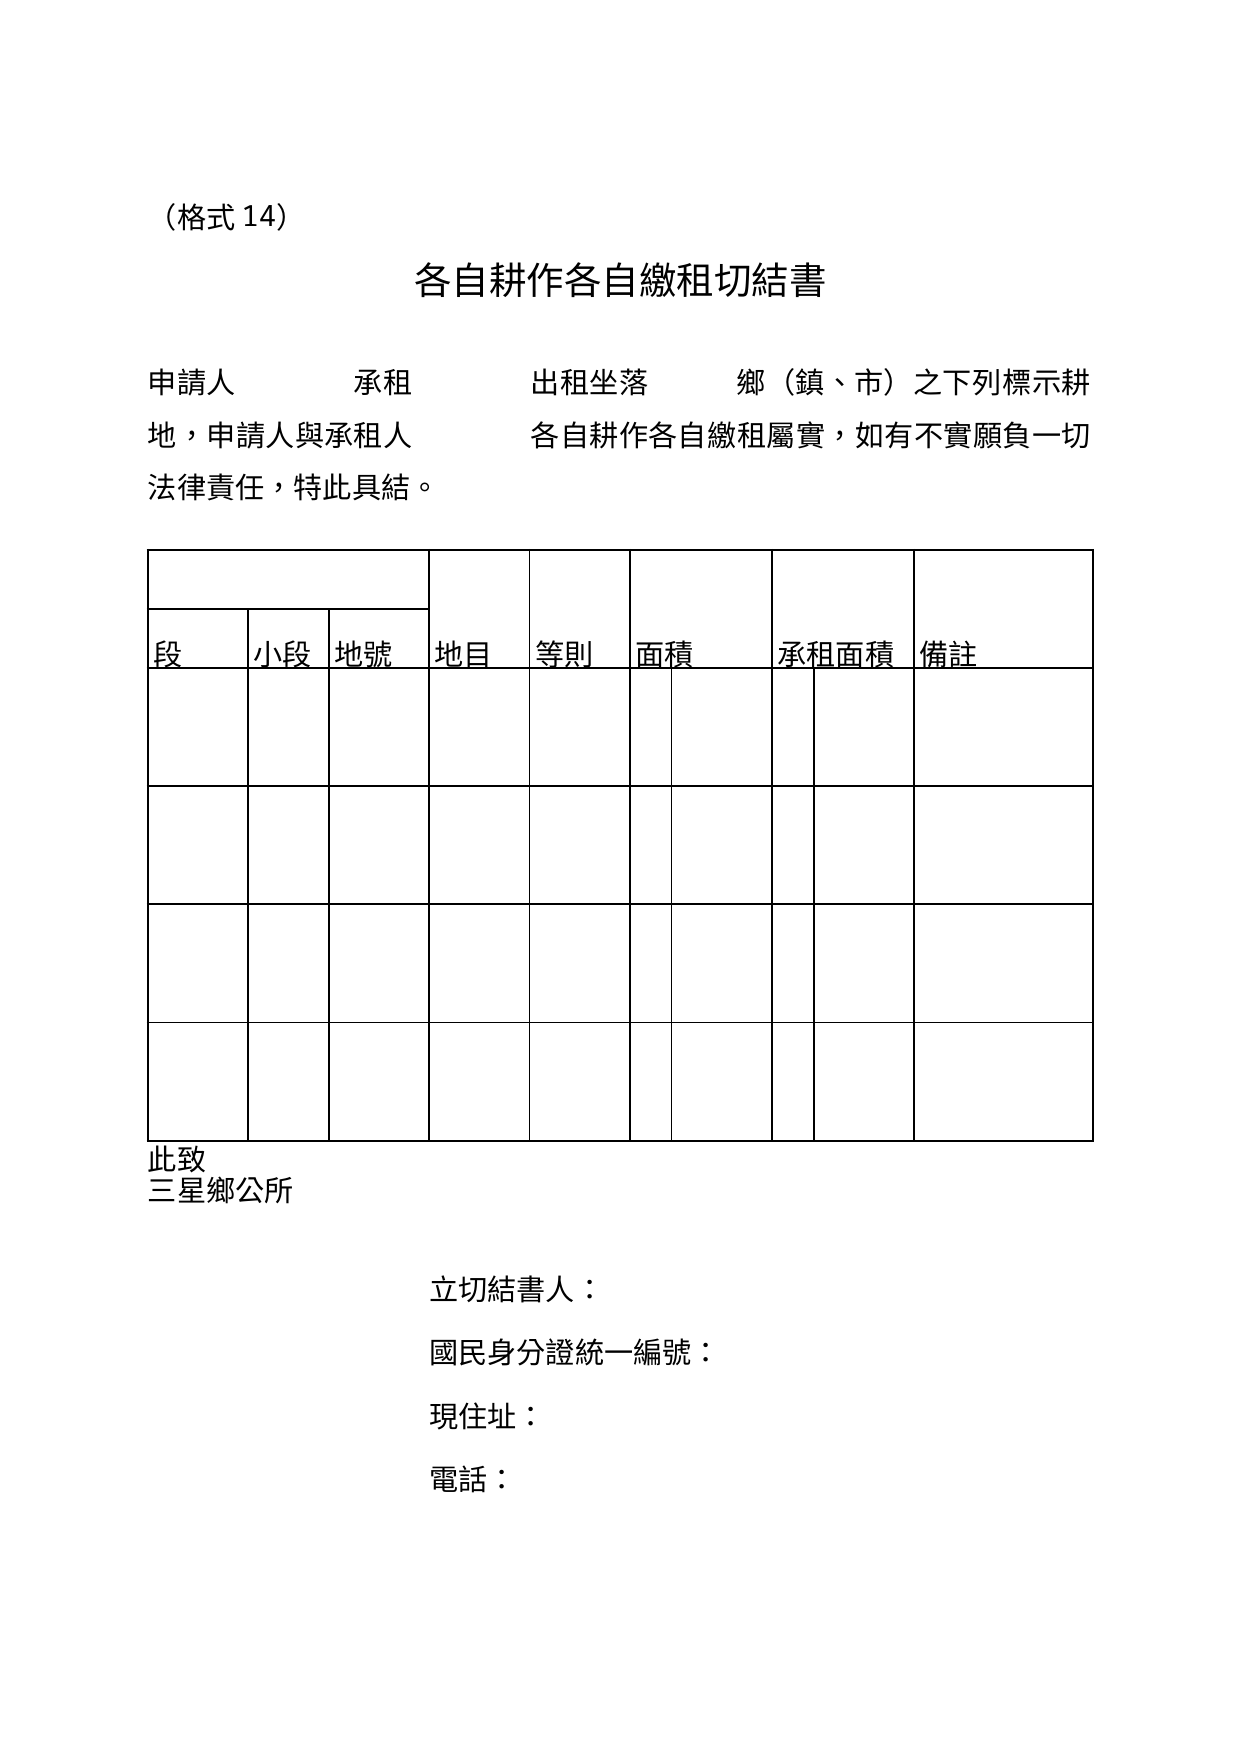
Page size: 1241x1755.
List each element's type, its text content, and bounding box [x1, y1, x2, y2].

table_cell [631, 787, 671, 903]
table_cell [631, 905, 671, 1021]
text 申請人 承租 出租坐落 鄉（鎮、市）之下列標示耕地，申請人與承租人 各自耕作各自繳租屬實，如有不實願負一切法律責任，特此具結。 [148, 355, 1093, 511]
table_cell [915, 787, 1092, 903]
table_cell 地號 [330, 610, 428, 667]
table_cell [249, 905, 328, 1021]
table_header 土地標示 [149, 551, 428, 608]
text 現住址： [429, 1393, 1093, 1436]
table_header 承租面積 （公頃） [773, 551, 913, 667]
table_cell [430, 787, 529, 903]
table_cell [815, 905, 913, 1021]
table_header 等則 [530, 551, 629, 667]
table_cell [330, 905, 428, 1021]
table_cell [672, 669, 771, 785]
table_cell [915, 1023, 1092, 1139]
table_cell [149, 787, 247, 903]
table_cell [672, 1023, 771, 1139]
table_cell [430, 669, 529, 785]
table_cell [249, 1023, 328, 1139]
table_cell [672, 905, 771, 1021]
table_cell [530, 905, 629, 1021]
table_cell [815, 669, 913, 785]
table_cell [773, 669, 813, 785]
table_cell [430, 905, 529, 1021]
table_cell [530, 669, 629, 785]
table_cell [631, 1023, 671, 1139]
text （格式14） [148, 174, 1093, 236]
table_cell [249, 669, 328, 785]
table_cell [149, 905, 247, 1021]
text 三星鄉公所 [148, 1173, 1093, 1204]
table_cell [773, 905, 813, 1021]
table_cell [430, 1023, 529, 1139]
table_cell [672, 787, 771, 903]
text 電話： [429, 1457, 1093, 1499]
table_cell [631, 669, 671, 785]
table_header 備註 [915, 551, 1092, 667]
table_cell [915, 669, 1092, 785]
table_cell [915, 905, 1092, 1021]
table_header 地目 [430, 551, 529, 667]
table_cell [149, 669, 247, 785]
table_cell [330, 1023, 428, 1139]
table_cell [330, 787, 428, 903]
text 此致 [148, 1142, 1093, 1173]
table_cell [530, 1023, 629, 1139]
text 各自耕作各自繳租切結書 [148, 236, 1093, 299]
table_cell [530, 787, 629, 903]
table_cell [330, 669, 428, 785]
text 立切結書人： [429, 1267, 1093, 1309]
table_cell [773, 1023, 813, 1139]
table_cell [773, 787, 813, 903]
table_cell [815, 1023, 913, 1139]
table_cell [149, 1023, 247, 1139]
table_cell [249, 787, 328, 903]
table_cell 小段 [249, 610, 328, 667]
text 國民身分證統一編號： [429, 1330, 1093, 1372]
table_cell [815, 787, 913, 903]
table_header 面積 （公頃） [631, 551, 771, 667]
table_cell 段 [149, 610, 247, 667]
